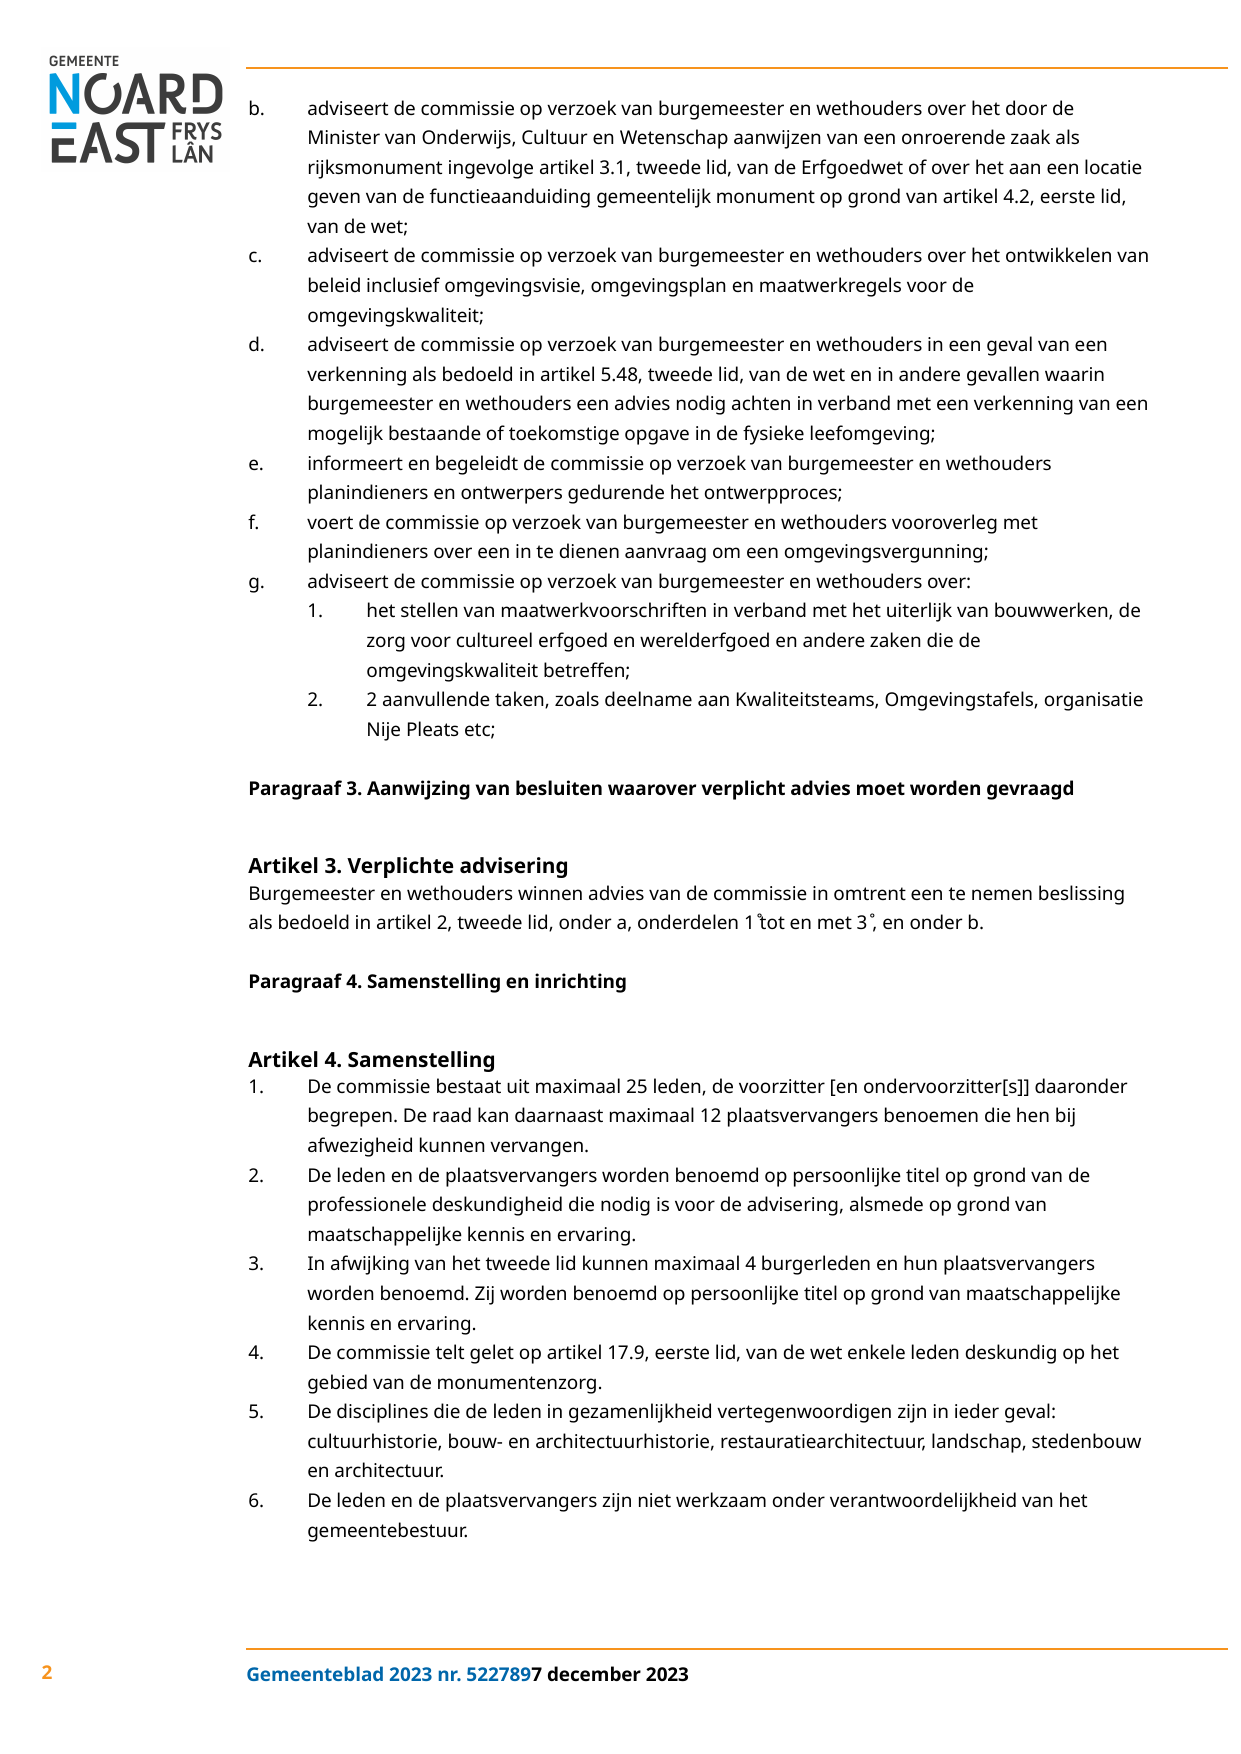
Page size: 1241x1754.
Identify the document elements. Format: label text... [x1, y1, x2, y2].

list adviseert de commissie op verzoek van burgemeester en wethouders over: [248, 568, 1152, 594]
text Burgemeester en wethouders winnen advies van de commissie in omtrent een te nemen beslissing als bedoeld in artikel 2, tweede lid, onder a, onderdelen 1 ̊tot en met 3 ̊, en onder b. [248, 880, 1152, 935]
list De leden en de plaatsvervangers zijn niet werkzaam onder verantwoordelijkheid van het gemeentebestuur. [248, 1487, 1152, 1543]
list het stellen van maatwerkvoorschriften in verband met het uiterlijk van bouwwerken, de zorg voor cultureel erfgoed en werelderfgoed en andere zaken die de omgevingskwaliteit betreffen; [307, 598, 1152, 683]
list 2 aanvullende taken, zoals deelname aan Kwaliteitsteams, Omgevingstafels, organisatie Nije Pleats etc; [307, 686, 1152, 742]
picture [41, 47, 231, 172]
list voert de commissie op verzoek van burgemeester en wethouders vooroverleg met planindieners over een in te dienen aanvraag om een omgevingsvergunning; [248, 509, 1152, 564]
list In afwijking van het tweede lid kunnen maximaal 4 burgerleden en hun plaatsvervangers worden benoemd. Zij worden benoemd op persoonlijke titel op grond van maatschappelijke kennis en ervaring. [248, 1251, 1152, 1336]
list De disciplines die de leden in gezamenlijkheid vertegenwoordigen zijn in ieder geval: cultuurhistorie, bouw- en architectuurhistorie, restauratiearchitectuur, landschap, stedenbouw en architectuur. [248, 1398, 1152, 1483]
list De commissie bestaat uit maximaal 25 leden, de voorzitter [en ondervoorzitter[s]] daaronder begrepen. De raad kan daarnaast maximaal 12 plaatsvervangers benoemen die hen bij afwezigheid kunnen vervangen. [248, 1073, 1152, 1158]
list adviseert de commissie op verzoek van burgemeester en wethouders in een geval van een verkenning als bedoeld in artikel 5.48, tweede lid, van de wet en in andere gevallen waarin burgemeester en wethouders een advies nodig achten in verband met een verkenning van een mogelijk bestaande of toekomstige opgave in de fysieke leefomgeving; [248, 331, 1152, 446]
list De leden en de plaatsvervangers worden benoemd op persoonlijke titel op grond van de professionele deskundigheid die nodig is voor de advisering, alsmede op grond van maatschappelijke kennis en ervaring. [248, 1162, 1152, 1247]
list adviseert de commissie op verzoek van burgemeester en wethouders over het door de Minister van Onderwijs, Cultuur en Wetenschap aanwijzen van een onroerende zaak als rijksmonument ingevolge artikel 3.1, tweede lid, van de Erfgoedwet of over het aan een locatie geven van de functieaanduiding gemeentelijk monument op grond van artikel 4.2, eerste lid, van de wet; [248, 95, 1152, 239]
text Artikel 4. Samenstelling [248, 1045, 1152, 1073]
text Artikel 3. Verplichte advisering [248, 851, 1152, 880]
text Paragraaf 3. Aanwijzing van besluiten waarover verplicht advies moet worden gevraagd [248, 775, 1152, 801]
list De commissie telt gelet op artikel 17.9, eerste lid, van de wet enkele leden deskundig op het gebied van de monumentenzorg. [248, 1339, 1152, 1395]
list adviseert de commissie op verzoek van burgemeester en wethouders over het ontwikkelen van beleid inclusief omgevingsvisie, omgevingsplan en maatwerkregels voor de omgevingskwaliteit; [248, 243, 1152, 328]
text Paragraaf 4. Samenstelling en inrichting [248, 968, 1152, 994]
list informeert en begeleidt de commissie op verzoek van burgemeester en wethouders planindieners en ontwerpers gedurende het ontwerpproces; [248, 450, 1152, 505]
